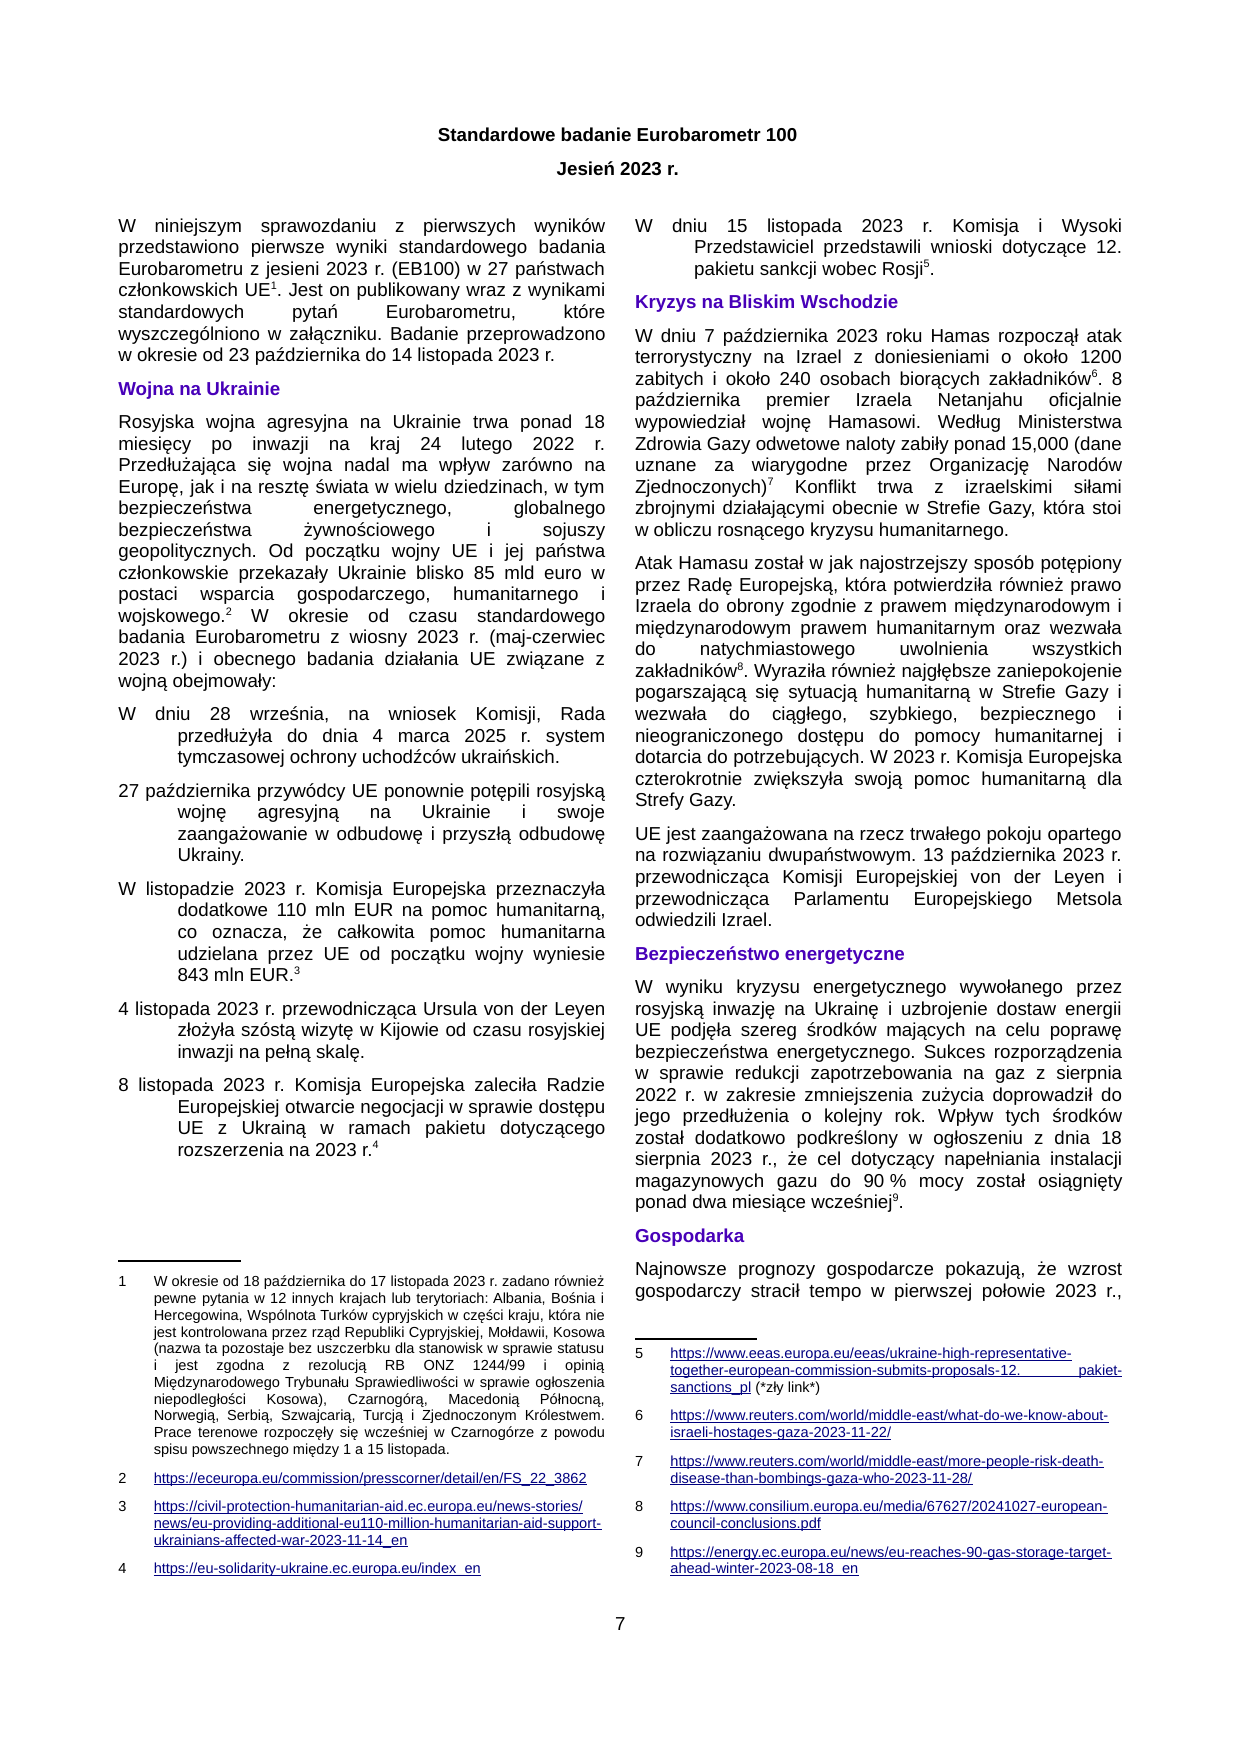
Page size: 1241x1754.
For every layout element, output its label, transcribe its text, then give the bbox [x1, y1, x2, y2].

text W wyniku kryzysu energetycznego wywołanego przez rosyjską inwazję na Ukrainę i uzbrojenie dostaw energii UE podjęła szereg środków mających na celu poprawę bezpieczeństwa energetycznego. Sukces rozporządzenia w sprawie redukcji zapotrzebowania na gaz z sierpnia 2022 r. w zakresie zmniejszenia zużycia doprowadził do jego przedłużenia o kolejny rok. Wpływ tych środków został dodatkowo podkreślony w ogłoszeniu z dnia 18 sierpnia 2023 r., że cel dotyczący napełniania instalacji magazynowych gazu do 90 % mocy został osiągnięty ponad dwa miesiące wcześniej. [635, 976, 1122, 1213]
text 8 listopada 2023 r. Komisja Europejska zaleciła Radzie Europejskiej otwarcie negocjacji w sprawie dostępu UE z Ukrainą w ramach pakietu dotyczącego rozszerzenia na 2023 r. [118, 1074, 605, 1160]
text Bezpieczeństwo energetyczne [635, 942, 1122, 964]
text Gospodarka [635, 1225, 1122, 1246]
text https://www.reuters.com/world/middle-east/what-do-we-know-about-israeli-hostages-gaza-2023-11-22/ [635, 1407, 1122, 1441]
text 27 października przywódcy UE ponownie potępili rosyjską wojnę agresyjną na Ukrainie i swoje zaangażowanie w odbudowę i przyszłą odbudowę Ukrainy. [118, 779, 605, 866]
text https://eu-solidarity-ukraine.ec.europa.eu/index_en [118, 1560, 605, 1577]
text Rosyjska wojna agresyjna na Ukrainie trwa ponad 18 miesięcy po inwazji na kraj 24 lutego 2022 r. Przedłużająca się wojna nadal ma wpływ zarówno na Europę, jak i na resztę świata w wielu dziedzinach, w tym bezpieczeństwa energetycznego, globalnego bezpieczeństwa żywnościowego i sojuszy geopolitycznych. Od początku wojny UE i jej państwa członkowskie przekazały Ukrainie blisko 85 mld euro w postaci wsparcia gospodarczego, humanitarnego i wojskowego. W okresie od czasu standardowego badania Eurobarometru z wiosny 2023 r. (maj-czerwiec 2023 r.) i obecnego badania działania UE związane z wojną obejmowały: [118, 411, 605, 691]
text W okresie od 18 października do 17 listopada 2023 r. zadano również pewne pytania w 12 innych krajach lub terytoriach: Albania, Bośnia i Hercegowina, Wspólnota Turków cypryjskich w części kraju, która nie jest kontrolowana przez rząd Republiki Cypryjskiej, Mołdawii, Kosowa (nazwa ta pozostaje bez uszczerbku dla stanowisk w sprawie statusu i jest zgodna z rezolucją RB ONZ 1244/99 i opinią Międzynarodowego Trybunału Sprawiedliwości w sprawie ogłoszenia niepodległości Kosowa), Czarnogórą, Macedonią Północną, Norwegią, Serbią, Szwajcarią, Turcją i Zjednoczonym Królestwem. Prace terenowe rozpoczęły się wcześniej w Czarnogórze z powodu spisu powszechnego między 1 a 15 listopada. [118, 1273, 605, 1457]
text Wojna na Ukrainie [118, 377, 605, 399]
text Kryzys na Bliskim Wschodzie [635, 291, 1122, 313]
text https://energy.ec.europa.eu/news/eu-reaches-90-gas-storage-target-ahead-winter-2023-08-18_en [635, 1543, 1122, 1577]
text https://civil-protection-humanitarian-aid.ec.europa.eu/news-stories/news/eu-providing-additional-eu110-million-humanitarian-aid-support-ukrainians-affected-war-2023-11-14_en [118, 1498, 605, 1548]
text W listopadzie 2023 r. Komisja Europejska przeznaczyła dodatkowe 110 mln EUR na pomoc humanitarną, co oznacza, że całkowita pomoc humanitarna udzielana przez UE od początku wojny wyniesie 843 mln EUR. [118, 878, 605, 985]
text W dniu 15 listopada 2023 r. Komisja i Wysoki Przedstawiciel przedstawili wnioski dotyczące 12. pakietu sankcji wobec Rosji. [635, 214, 1122, 279]
text W dniu 28 września, na wniosek Komisji, Rada przedłużyła do dnia 4 marca 2025 r. system tymczasowej ochrony uchodźców ukraińskich. [118, 703, 605, 768]
text UE jest zaangażowana na rzecz trwałego pokoju opartego na rozwiązaniu dwupaństwowym. 13 października 2023 r. przewodnicząca Komisji Europejskiej von der Leyen i przewodnicząca Parlamentu Europejskiego Metsola odwiedzili Izrael. [635, 823, 1122, 930]
text 4 listopada 2023 r. przewodnicząca Ursula von der Leyen złożyła szóstą wizytę w Kijowie od czasu rosyjskiej inwazji na pełną skalę. [118, 997, 605, 1062]
text W niniejszym sprawozdaniu z pierwszych wyników przedstawiono pierwsze wyniki standardowego badania Eurobarometru z jesieni 2023 r. (EB100) w 27 państwach członkowskich UE. Jest on publikowany wraz z wynikami standardowych pytań Eurobarometru, które wyszczególniono w załączniku. Badanie przeprowadzono w okresie od 23 października do 14 listopada 2023 r. [118, 214, 605, 365]
text Najnowsze prognozy gospodarcze pokazują, że wzrost gospodarczy stracił tempo w pierwszej połowie 2023 r., [635, 1258, 1122, 1301]
text https://www.consilium.europa.eu/media/67627/20241027-european-council-conclusions.pdf [635, 1498, 1122, 1531]
text W dniu 7 października 2023 roku Hamas rozpoczął atak terrorystyczny na Izrael z doniesieniami o około 1200 zabitych i około 240 osobach biorących zakładników. 8 października premier Izraela Netanjahu oficjalnie wypowiedział wojnę Hamasowi. Według Ministerstwa Zdrowia Gazy odwetowe naloty zabiły ponad 15,000 (dane uznane za wiarygodne przez Organizację Narodów Zjednoczonych) Konflikt trwa z izraelskimi siłami zbrojnymi działającymi obecnie w Strefie Gazy, która stoi w obliczu rosnącego kryzysu humanitarnego. [635, 324, 1122, 540]
text https://www.eeas.europa.eu/eeas/ukraine-high-representative-together-european-commission-submits-proposals-12. pakiet-sanctions_pl (*zły link*) [635, 1345, 1122, 1395]
text https://www.reuters.com/world/middle-east/more-people-risk-death-disease-than-bombings-gaza-who-2023-11-28/ [635, 1452, 1122, 1486]
text https://eceuropa.eu/commission/presscorner/detail/en/FS_22_3862 [118, 1469, 605, 1486]
text Atak Hamasu został w jak najostrzejszy sposób potępiony przez Radę Europejską, która potwierdziła również prawo Izraela do obrony zgodnie z prawem międzynarodowym i międzynarodowym prawem humanitarnym oraz wezwała do natychmiastowego uwolnienia wszystkich zakładników. Wyraziła również najgłębsze zaniepokojenie pogarszającą się sytuacją humanitarną w Strefie Gazy i wezwała do ciągłego, szybkiego, bezpiecznego i nieograniczonego dostępu do pomocy humanitarnej i dotarcia do potrzebujących. W 2023 r. Komisja Europejska czterokrotnie zwiększyła swoją pomoc humanitarną dla Strefy Gazy. [635, 552, 1122, 811]
